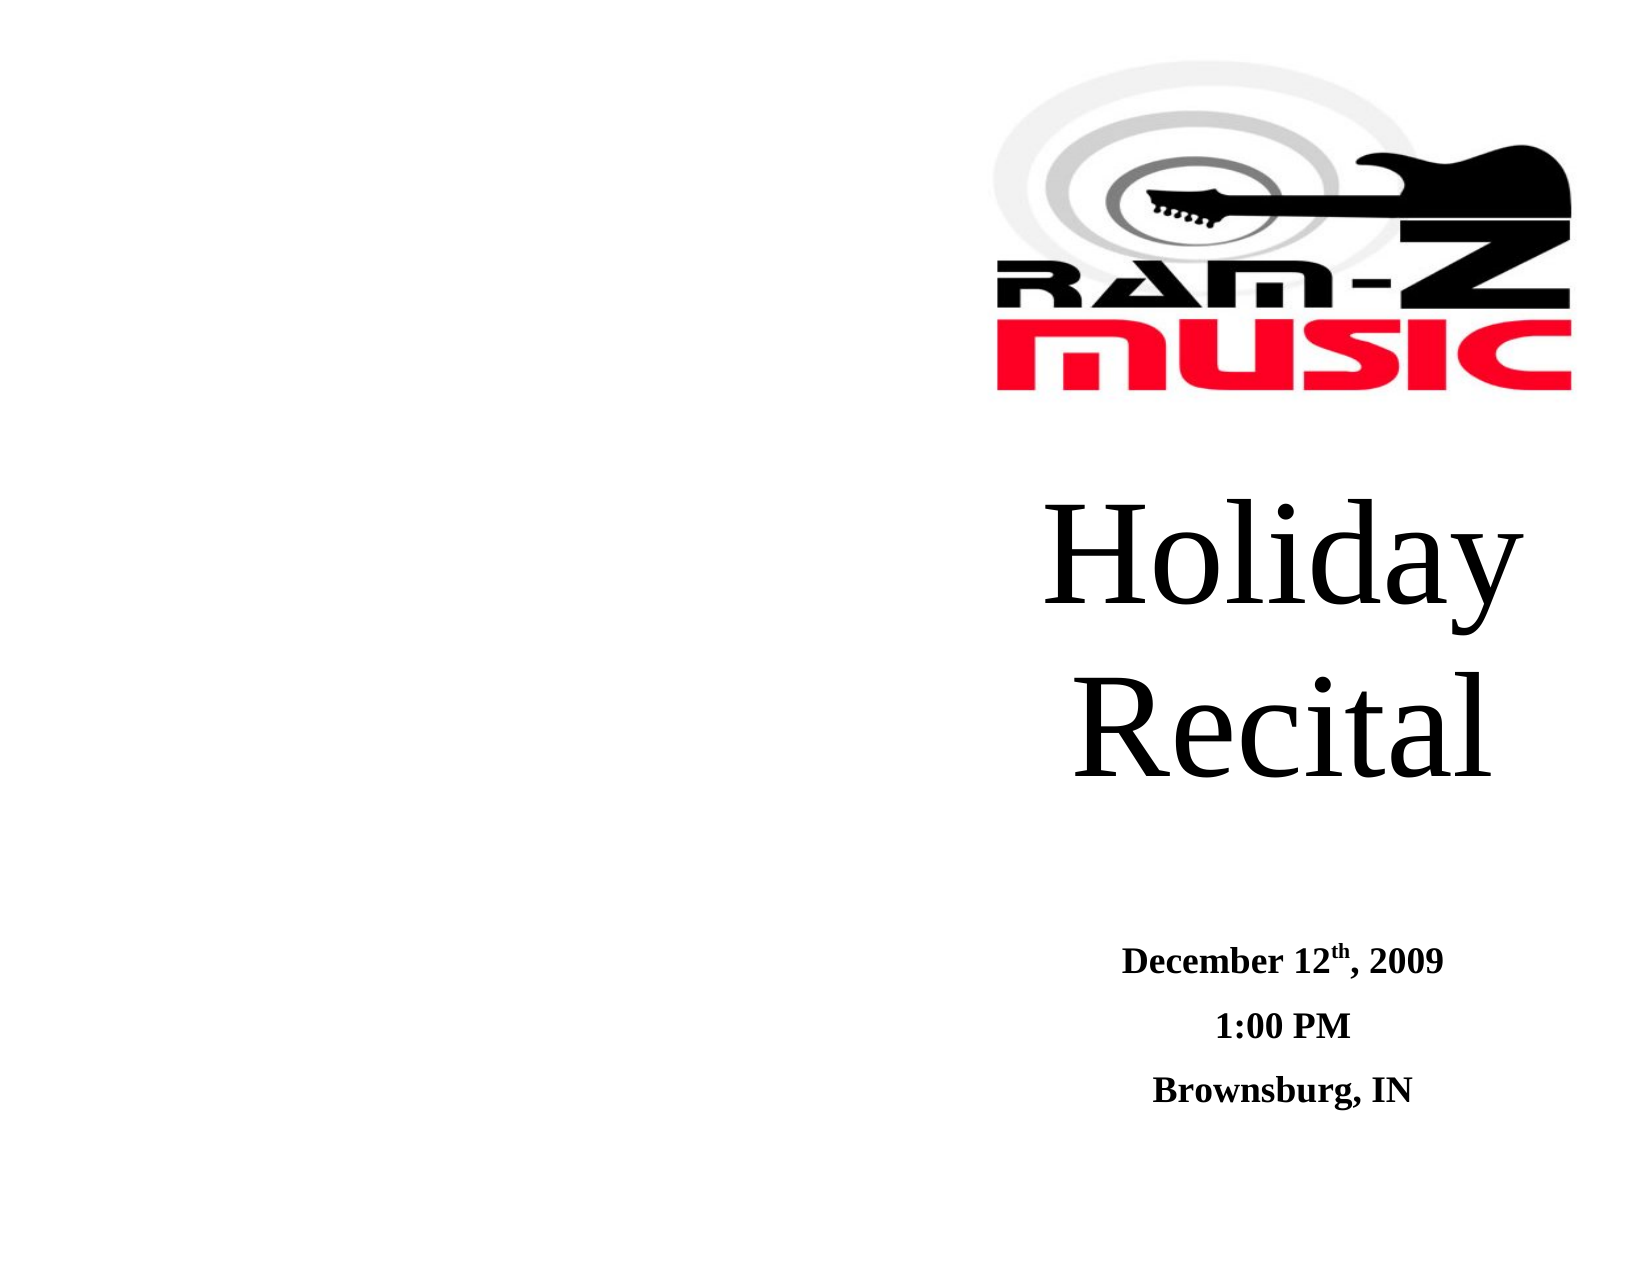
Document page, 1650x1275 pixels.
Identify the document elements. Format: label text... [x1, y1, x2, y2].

subtitle Recital [931, 636, 1634, 809]
text Brownsburg, IN [931, 1068, 1634, 1111]
picture [987, 54, 1578, 404]
text December 12th, 2009 [931, 938, 1634, 981]
text 1:00 PM [931, 1003, 1634, 1046]
subtitle Holiday [931, 464, 1634, 636]
